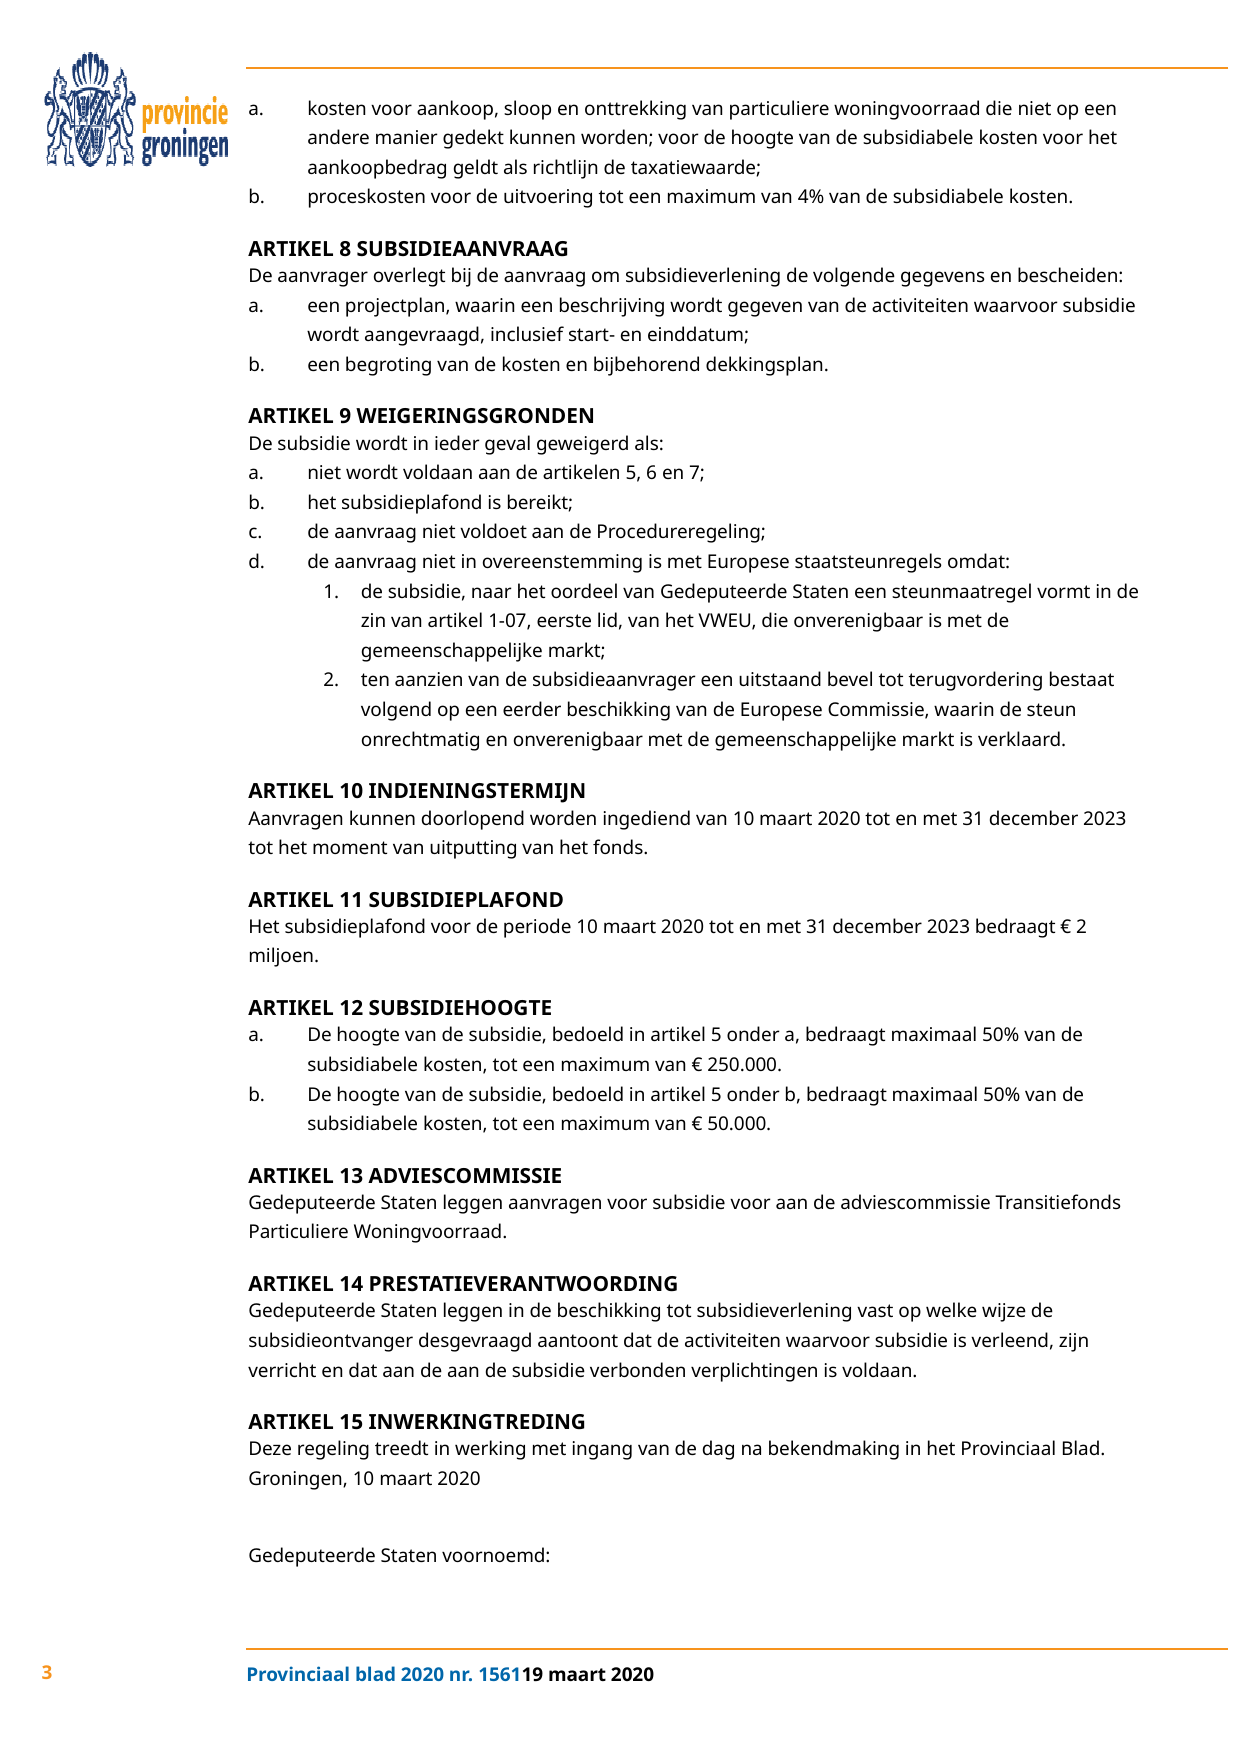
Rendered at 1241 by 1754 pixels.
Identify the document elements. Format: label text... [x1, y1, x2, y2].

text Gedeputeerde Staten leggen in de beschikking tot subsidieverlening vast op welke wijze de subsidieontvanger desgevraagd aantoont dat de activiteiten waarvoor subsidie is verleend, zijn verricht en dat aan de aan de subsidie verbonden verplichtingen is voldaan. [248, 1298, 1152, 1382]
list een begroting van de kosten en bijbehorend dekkingsplan. [248, 351, 1152, 377]
list De hoogte van de subsidie, bedoeld in artikel 5 onder a, bedraagt maximaal 50% van de subsidiabele kosten, tot een maximum van € 250.000. [248, 1022, 1152, 1077]
list een projectplan, waarin een beschrijving wordt gegeven van de activiteiten waarvoor subsidie wordt aangevraagd, inclusief start- en einddatum; [248, 292, 1152, 347]
text ARTIKEL 13 ADVIESCOMMISSIE [248, 1161, 1152, 1189]
list proceskosten voor de uitvoering tot een maximum van 4% van de subsidiabele kosten. [248, 183, 1152, 209]
text Het subsidieplafond voor de periode 10 maart 2020 tot en met 31 december 2023 bedraagt € 2 miljoen. [248, 913, 1152, 968]
text Gedeputeerde Staten voornoemd: [248, 1542, 1152, 1568]
text ARTIKEL 9 WEIGERINGSGRONDEN [248, 402, 1152, 430]
text Deze regeling treedt in werking met ingang van de dag na bekendmaking in het Provinciaal Blad. [248, 1436, 1152, 1461]
text ARTIKEL 12 SUBSIDIEHOOGTE [248, 993, 1152, 1022]
text ARTIKEL 10 INDIENINGSTERMIJN [248, 776, 1152, 805]
list ten aanzien van de subsidieaanvrager een uitstaand bevel tot terugvordering bestaat volgend op een eerder beschikking van de Europese Commissie, waarin de steun onrechtmatig en onverenigbaar met de gemeenschappelijke markt is verklaard. [323, 667, 1152, 752]
text ARTIKEL 8 SUBSIDIEAANVRAAG [248, 234, 1152, 262]
text De aanvrager overlegt bij de aanvraag om subsidieverlening de volgende gegevens en bescheiden: [248, 262, 1152, 288]
list De hoogte van de subsidie, bedoeld in artikel 5 onder b, bedraagt maximaal 50% van de subsidiabele kosten, tot een maximum van € 50.000. [248, 1081, 1152, 1136]
list niet wordt voldaan aan de artikelen 5, 6 en 7; [248, 459, 1152, 485]
text ARTIKEL 14 PRESTATIEVERANTWOORDING [248, 1269, 1152, 1298]
picture [41, 47, 231, 172]
list het subsidieplafond is bereikt; [248, 489, 1152, 515]
text ARTIKEL 11 SUBSIDIEPLAFOND [248, 885, 1152, 913]
text Groningen, 10 maart 2020 [248, 1465, 1152, 1491]
text ARTIKEL 15 INWERKINGTREDING [248, 1407, 1152, 1436]
list kosten voor aankoop, sloop en onttrekking van particuliere woningvoorraad die niet op een andere manier gedekt kunnen worden; voor de hoogte van de subsidiabele kosten voor het aankoopbedrag geldt als richtlijn de taxatiewaarde; [248, 95, 1152, 180]
list de aanvraag niet voldoet aan de Procedureregeling; [248, 519, 1152, 544]
list de aanvraag niet in overeenstemming is met Europese staatsteunregels omdat: [248, 548, 1152, 574]
text De subsidie wordt in ieder geval geweigerd als: [248, 430, 1152, 456]
text Aanvragen kunnen doorlopend worden ingediend van 10 maart 2020 tot en met 31 december 2023 tot het moment van uitputting van het fonds. [248, 805, 1152, 860]
text Gedeputeerde Staten leggen aanvragen voor subsidie voor aan de adviescommissie Transitiefonds Particuliere Woningvoorraad. [248, 1189, 1152, 1244]
list de subsidie, naar het oordeel van Gedeputeerde Staten een steunmaatregel vormt in de zin van artikel 1-07, eerste lid, van het VWEU, die onverenigbaar is met de gemeenschappelijke markt; [323, 578, 1152, 663]
